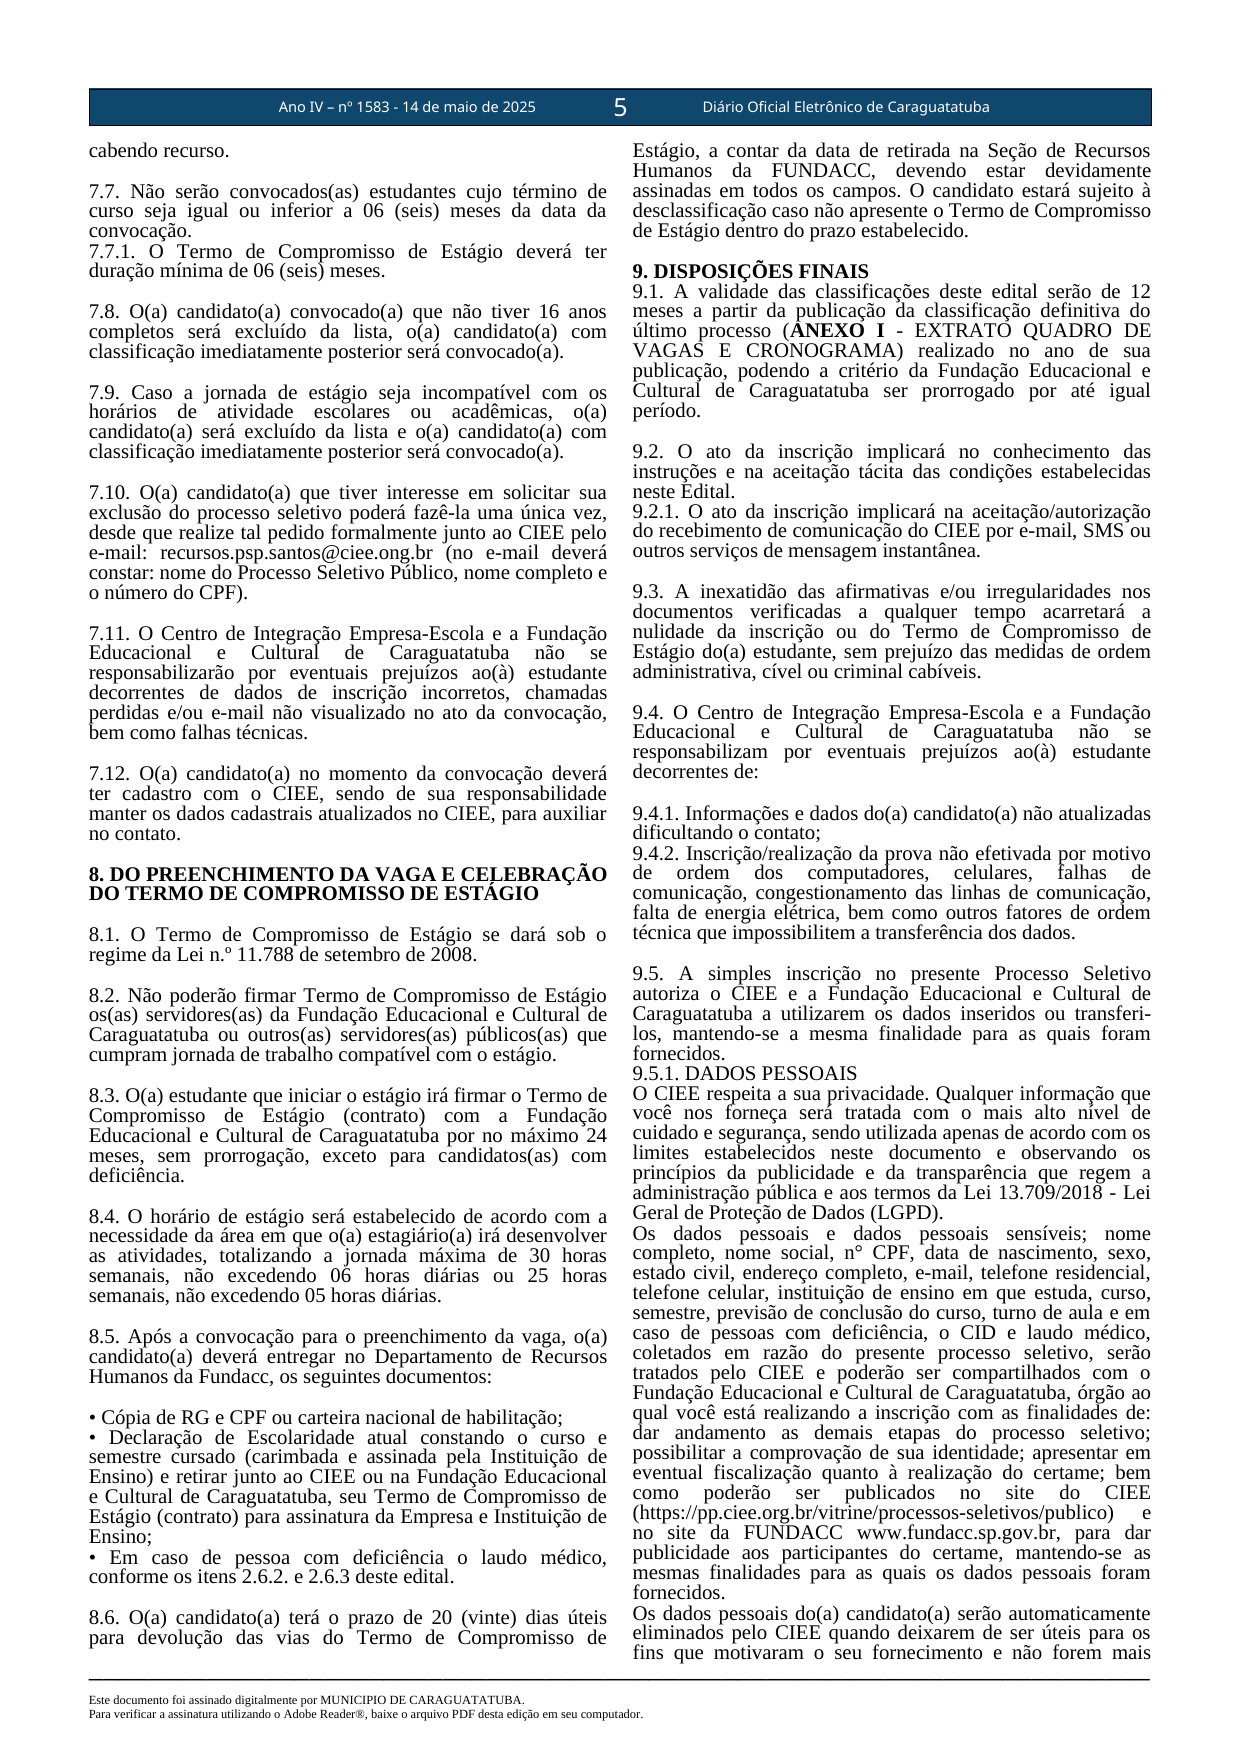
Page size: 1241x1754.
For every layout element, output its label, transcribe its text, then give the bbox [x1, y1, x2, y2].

text 9.4.2. Inscrição/realização da prova não efetivada por motivo de ordem dos computadores, celulares, falhas de comunicação, congestionamento das linhas de comunicação, falta de energia elétrica, bem como outros fatores de ordem técnica que impossibilitem a transferência dos dados. [632, 844, 1152, 944]
text 9.4. O Centro de Integração Empresa-Escola e a Fundação Educacional e Cultural de Caraguatatuba não se responsabilizam por eventuais prejuízos ao(à) estudante decorrentes de: [632, 704, 1152, 783]
text • Em caso de pessoa com deficiência o laudo médico, conforme os itens 2.6.2. e 2.6.3 deste edital. [88, 1548, 608, 1588]
text 9.3. A inexatidão das afirmativas e/ou irregularidades nos documentos verificadas a qualquer tempo acarretará a nulidade da inscrição ou do Termo de Compromisso de Estágio do(a) estudante, sem prejuízo das medidas de ordem administrativa, cível ou criminal cabíveis. [632, 583, 1152, 683]
text 9.2. O ato da inscrição implicará no conhecimento das instruções e na aceitação tácita das condições estabelecidas neste Edital. [632, 443, 1152, 503]
text 7.8. O(a) candidato(a) convocado(a) que não tiver 16 anos completos será excluído da lista, o(a) candidato(a) com classificação imediatamente posterior será convocado(a). [88, 303, 608, 363]
text 9. DISPOSIÇÕES FINAIS [632, 262, 1152, 282]
text 9.2.1. O ato da inscrição implicará na aceitação/autorização do recebimento de comunicação do CIEE por e-mail, SMS ou outros serviços de mensagem instantânea. [632, 503, 1152, 562]
text 7.12. O(a) candidato(a) no momento da convocação deverá ter cadastro com o CIEE, sendo de sua responsabilidade manter os dados cadastrais atualizados no CIEE, para auxiliar no contato. [88, 765, 608, 845]
text Estágio, a contar da data de retirada na Seção de Recursos Humanos da FUNDACC, devendo estar devidamente assinadas em todos os campos. O candidato estará sujeito à desclassificação caso não apresente o Termo de Compromisso de Estágio dentro do prazo estabelecido. [632, 142, 1152, 242]
text 8.4. O horário de estágio será estabelecido de acordo com a necessidade da área em que o(a) estagiário(a) irá desenvolver as atividades, totalizando a jornada máxima de 30 horas semanais, não excedendo 06 horas diárias ou 25 horas semanais, não excedendo 05 horas diárias. [88, 1207, 608, 1307]
text 8.6. O(a) candidato(a) terá o prazo de 20 (vinte) dias úteis para devolução das vias do Termo de Compromisso de [88, 1609, 608, 1649]
text 8. DO PREENCHIMENTO DA VAGA E CELEBRAÇÃO DO TERMO DE COMPROMISSO DE ESTÁGIO [88, 865, 608, 905]
text 8.3. O(a) estudante que iniciar o estágio irá firmar o Termo de Compromisso de Estágio (contrato) com a Fundação Educacional e Cultural de Caraguatatuba por no máximo 24 meses, sem prorrogação, exceto para candidatos(as) com deficiência. [88, 1087, 608, 1187]
text 9.1. A validade das classificações deste edital serão de 12 meses a partir da publicação da classificação definitiva do último processo (ANEXO I - EXTRATO QUADRO DE VAGAS E CRONOGRAMA) realizado no ano de sua publicação, podendo a critério da Fundação Educacional e Cultural de Caraguatatuba ser prorrogado por até igual período. [632, 282, 1152, 422]
text 7.7. Não serão convocados(as) estudantes cujo término de curso seja igual ou inferior a 06 (seis) meses da data da convocação. [88, 182, 608, 242]
text 9.5. A simples inscrição no presente Processo Seletivo autoriza o CIEE e a Fundação Educacional e Cultural de Caraguatatuba a utilizarem os dados inseridos ou transferi-los, mantendo-se a mesma finalidade para as quais foram fornecidos. [632, 964, 1152, 1064]
text 9.5.1. DADOS PESSOAIS [632, 1064, 1152, 1084]
text O CIEE respeita a sua privacidade. Qualquer informação que você nos forneça será tratada com o mais alto nível de cuidado e segurança, sendo utilizada apenas de acordo com os limites estabelecidos neste documento e observando os princípios da publicidade e da transparência que regem a administração pública e aos termos da Lei 13.709/2018 - Lei Geral de Proteção de Dados (LGPD). [632, 1084, 1152, 1224]
text 7.9. Caso a jornada de estágio seja incompatível com os horários de atividade escolares ou acadêmicas, o(a) candidato(a) será excluído da lista e o(a) candidato(a) com classificação imediatamente posterior será convocado(a). [88, 383, 608, 463]
text Os dados pessoais e dados pessoais sensíveis; nome completo, nome social, n° CPF, data de nascimento, sexo, estado civil, endereço completo, e-mail, telefone residencial, telefone celular, instituição de ensino em que estuda, curso, semestre, previsão de conclusão do curso, turno de aula e em caso de pessoas com deficiência, o CID e laudo médico, coletados em razão do presente processo seletivo, serão tratados pelo CIEE e poderão ser compartilhados com o Fundação Educacional e Cultural de Caraguatatuba, órgão ao qual você está realizando a inscrição com as finalidades de: dar andamento as demais etapas do processo seletivo; possibilitar a comprovação de sua identidade; apresentar em eventual fiscalização quanto à realização do certame; bem como poderão ser publicados no site do CIEE (https://pp.ciee.org.br/vitrine/processos-seletivos/publico) e no site da FUNDACC www.fundacc.sp.gov.br, para dar publicidade aos participantes do certame, mantendo-se as mesmas finalidades para as quais os dados pessoais foram fornecidos. [632, 1224, 1152, 1604]
text 7.11. O Centro de Integração Empresa-Escola e a Fundação Educacional e Cultural de Caraguatatuba não se responsabilizarão por eventuais prejuízos ao(à) estudante decorrentes de dados de inscrição incorretos, chamadas perdidas e/ou e-mail não visualizado no ato da convocação, bem como falhas técnicas. [88, 624, 608, 744]
text • Declaração de Escolaridade atual constando o curso e semestre cursado (carimbada e assinada pela Instituição de Ensino) e retirar junto ao CIEE ou na Fundação Educacional e Cultural de Caraguatatuba, seu Termo de Compromisso de Estágio (contrato) para assinatura da Empresa e Instituição de Ensino; [88, 1428, 608, 1548]
text 8.5. Após a convocação para o preenchimento da vaga, o(a) candidato(a) deverá entregar no Departamento de Recursos Humanos da Fundacc, os seguintes documentos: [88, 1328, 608, 1388]
text • Cópia de RG e CPF ou carteira nacional de habilitação; [88, 1408, 608, 1428]
text cabendo recurso. [88, 142, 608, 162]
text Os dados pessoais do(a) candidato(a) serão automaticamente eliminados pelo CIEE quando deixarem de ser úteis para os fins que motivaram o seu fornecimento e não forem mais [632, 1604, 1152, 1664]
text 7.10. O(a) candidato(a) que tiver interesse em solicitar sua exclusão do processo seletivo poderá fazê-la uma única vez, desde que realize tal pedido formalmente junto ao CIEE pelo e-mail: recursos.psp.santos@ciee.ong.br (no e-mail deverá constar: nome do Processo Seletivo Público, nome completo e o número do CPF). [88, 484, 608, 604]
text 9.4.1. Informações e dados do(a) candidato(a) não atualizadas dificultando o contato; [632, 804, 1152, 844]
text 8.2. Não poderão firmar Termo de Compromisso de Estágio os(as) servidores(as) da Fundação Educacional e Cultural de Caraguatatuba ou outros(as) servidores(as) públicos(as) que cumpram jornada de trabalho compatível com o estágio. [88, 986, 608, 1066]
text 7.7.1. O Termo de Compromisso de Estágio deverá ter duração mínima de 06 (seis) meses. [88, 242, 608, 282]
text 8.1. O Termo de Compromisso de Estágio se dará sob o regime da Lei n.º 11.788 de setembro de 2008. [88, 926, 608, 966]
